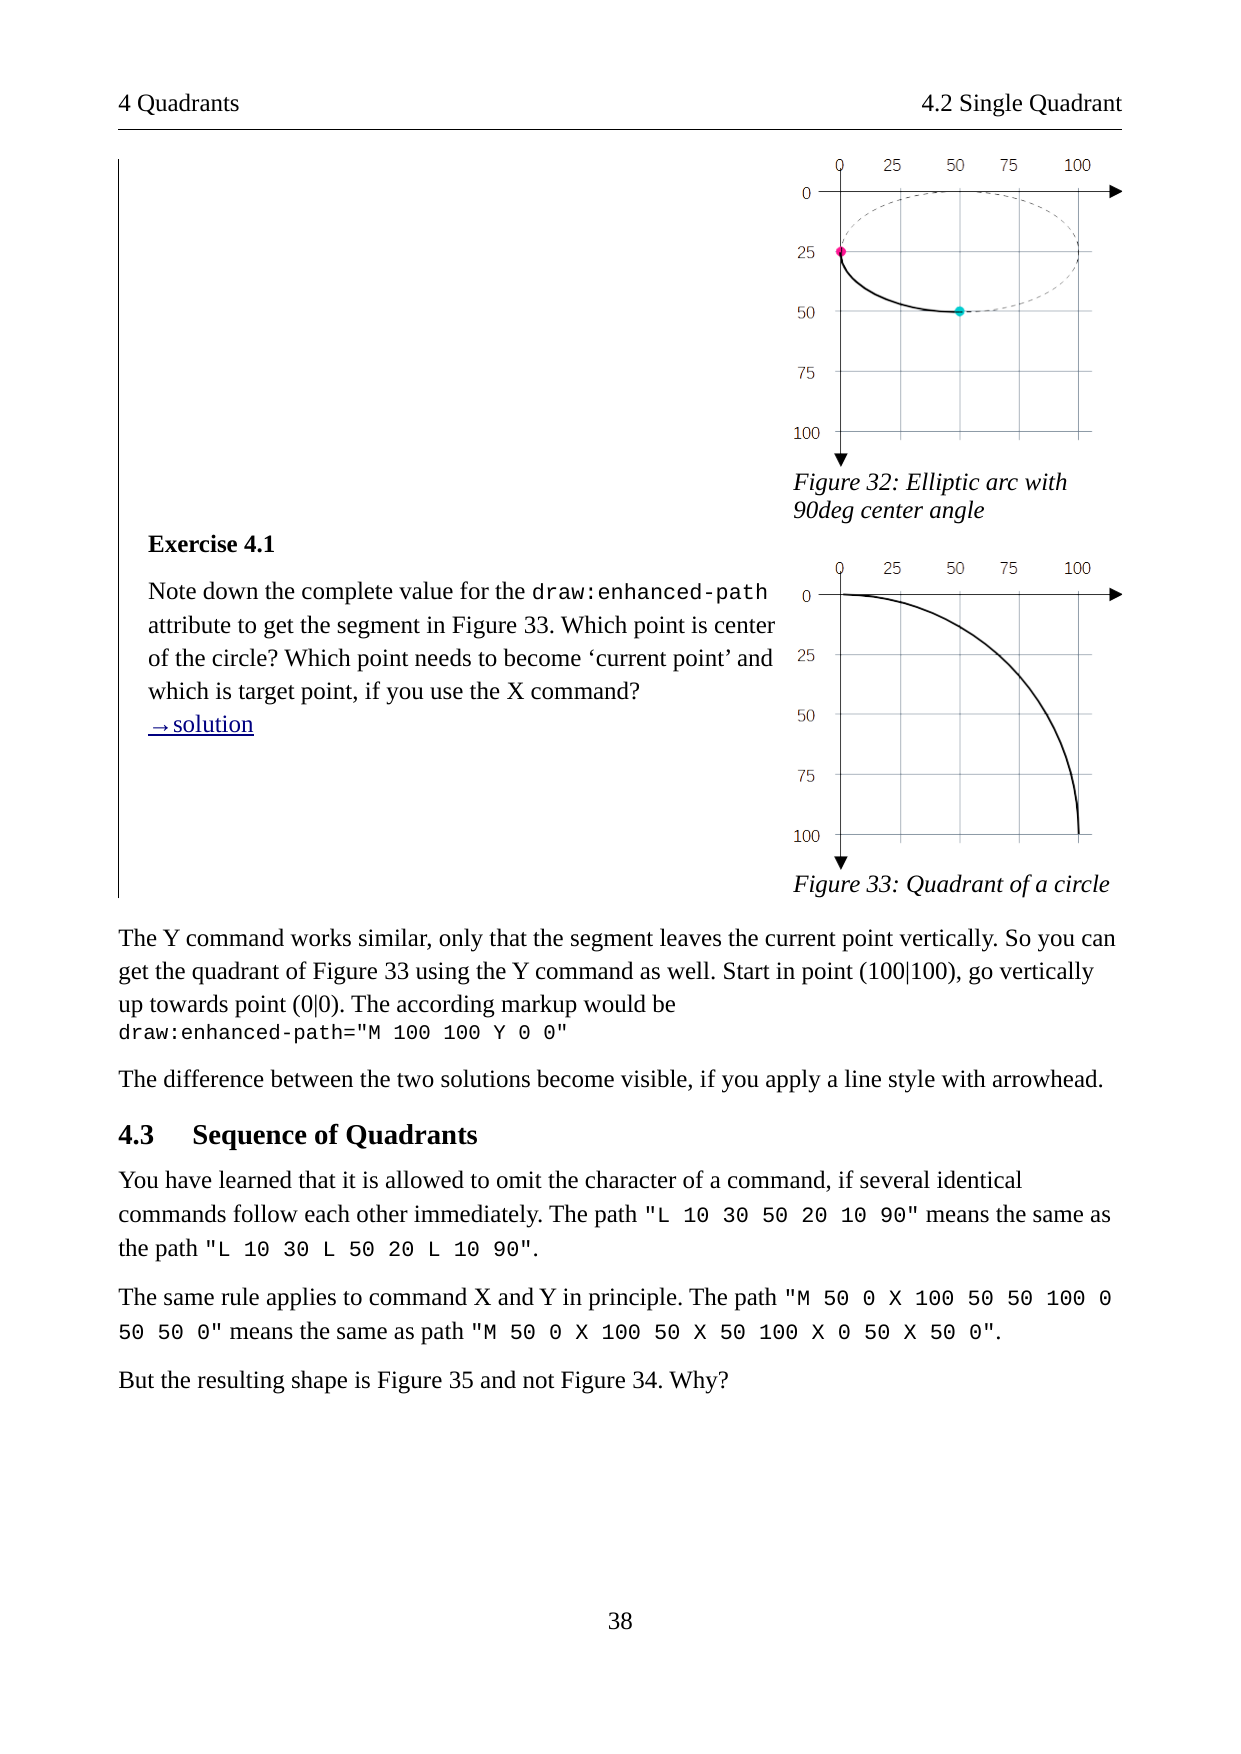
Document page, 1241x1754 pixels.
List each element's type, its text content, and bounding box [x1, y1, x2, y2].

text The same rule applies to command X and Y in principle. The path "M 50 0 X 100 50 50 100 0 50 50 0" means the same as path "M 50 0 X 100 50 X 50 100 X 0 50 X 50 0". [118, 1282, 1122, 1346]
text The difference between the two solutions become visible, if you apply a line style with arrowhead. [118, 1064, 1122, 1093]
text You have learned that it is allowed to omit the character of a command, if several identical commands follow each other immediately. The path "L 10 30 50 20 10 90" means the same as the path "L 10 30 L 50 20 L 10 90". [118, 1166, 1122, 1263]
text Note down the complete value for the draw:enhanced-path attribute to get the segment in Figure 33. Which point is center of the circle? Which point needs to become ‘current point’ and which is target point, if you use the X command? →solution [119, 576, 793, 898]
text Figure 33: Quadrant of a circle [793, 870, 1122, 898]
text Figure 32: Elliptic arc with 90deg center angle [793, 467, 1122, 524]
subtitle Sequence of Quadrants [118, 1118, 1122, 1151]
text The Y command works similar, only that the segment leaves the current point vertically. So you can get the quadrant of Figure 33 using the Y command as well. Start in point (100|100), go vertically up towards point (0|0). The according markup would be [118, 923, 1122, 1018]
text Exercise 4.1 [119, 159, 1122, 557]
picture [793, 158, 1123, 467]
text But the resulting shape is Figure 35 and not Figure 34. Why? [118, 1365, 1122, 1394]
text draw:enhanced-path="M 100 100 Y 0 0" [118, 1022, 1122, 1046]
picture [793, 561, 1123, 870]
